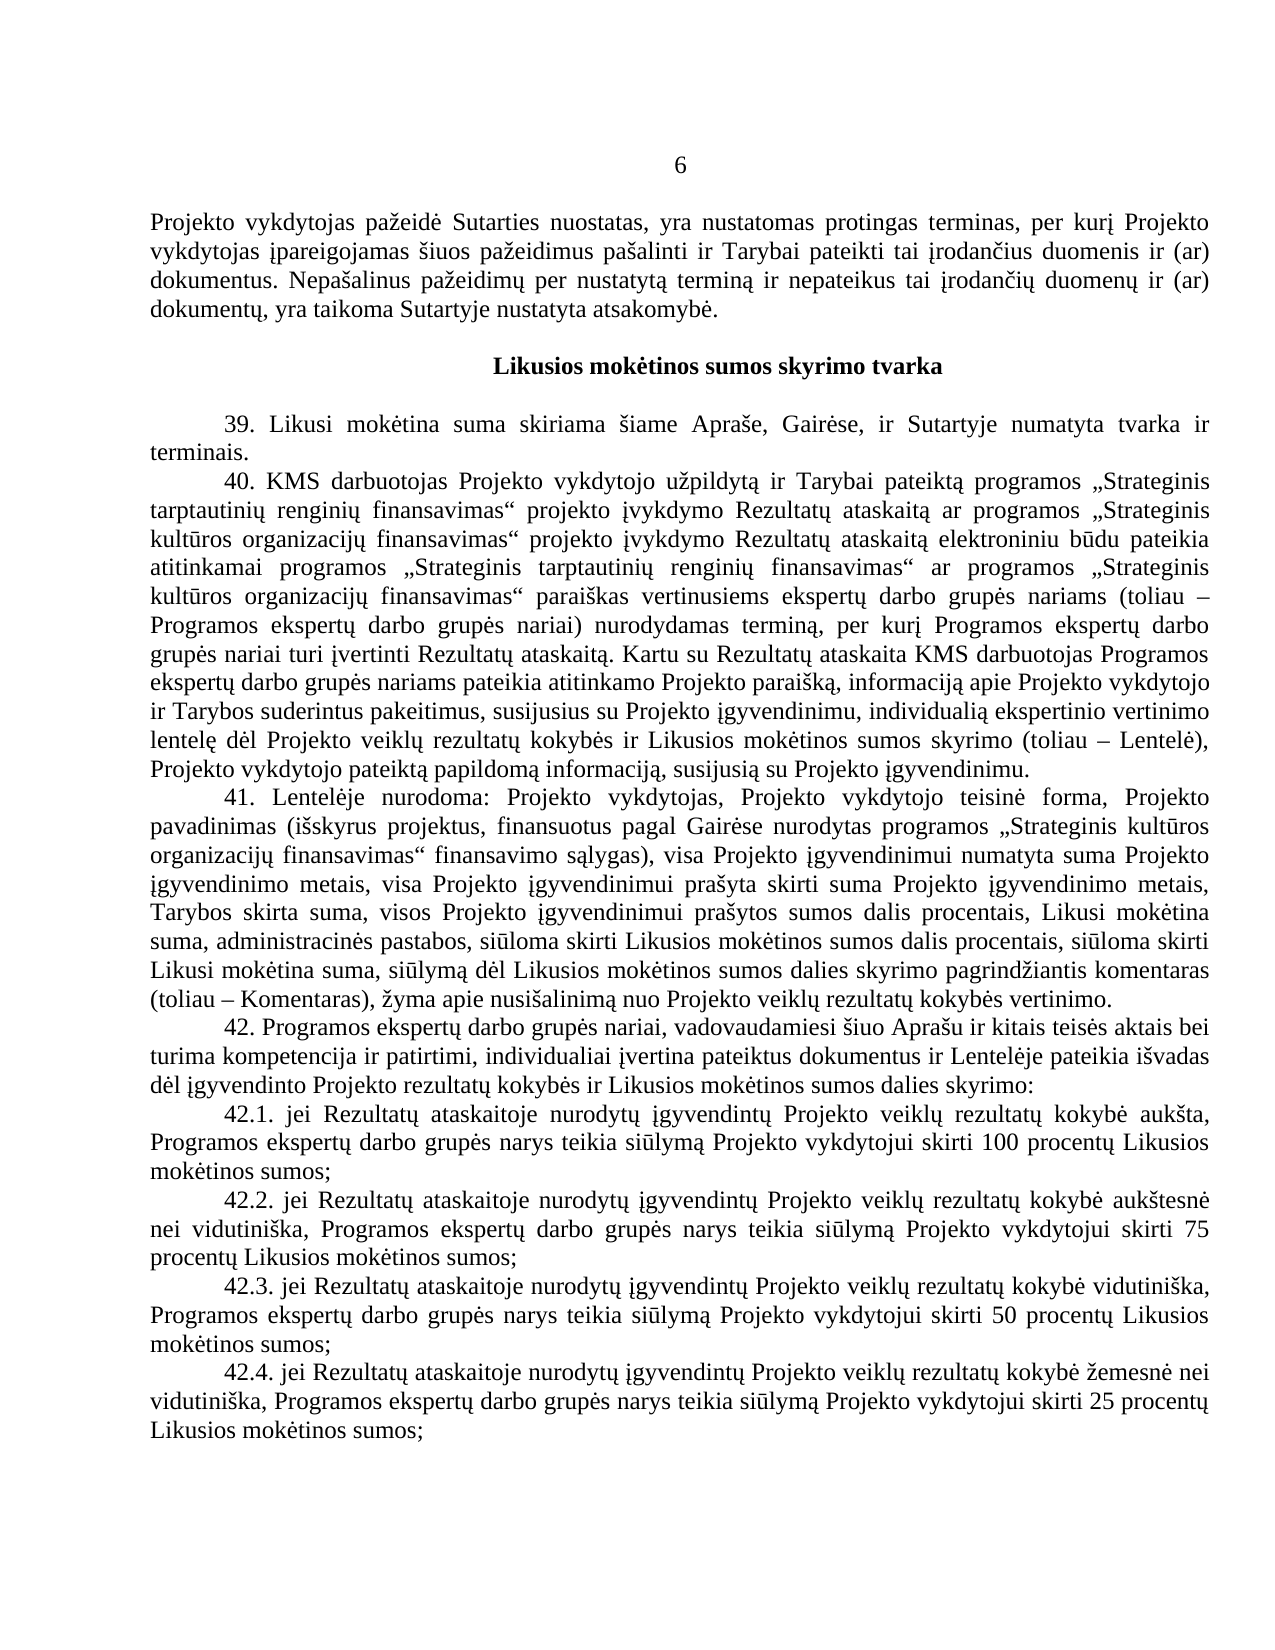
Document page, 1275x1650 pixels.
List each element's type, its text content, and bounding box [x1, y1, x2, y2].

text Likusios mokėtinos sumos skyrimo tvarka [150, 351, 1211, 380]
text 42.1. jei Rezultatų ataskaitoje nurodytų įgyvendintų Projekto veiklų rezultatų kokybė aukšta, Programos ekspertų darbo grupės narys teikia siūlymą Projekto vykdytojui skirti 100 procentų Likusios mokėtinos sumos; [150, 1099, 1211, 1185]
text 42. Programos ekspertų darbo grupės nariai, vadovaudamiesi šiuo Aprašu ir kitais teisės aktais bei turima kompetencija ir patirtimi, individualiai įvertina pateiktus dokumentus ir Lentelėje pateikia išvadas dėl įgyvendinto Projekto rezultatų kokybės ir Likusios mokėtinos sumos dalies skyrimo: [150, 1012, 1211, 1099]
text 40. KMS darbuotojas Projekto vykdytojo užpildytą ir Tarybai pateiktą programos „Strateginis tarptautinių renginių finansavimas“ projekto įvykdymo Rezultatų ataskaitą ar programos „Strateginis kultūros organizacijų finansavimas“ projekto įvykdymo Rezultatų ataskaitą elektroniniu būdu pateikia atitinkamai programos „Strateginis tarptautinių renginių finansavimas“ ar programos „Strateginis kultūros organizacijų finansavimas“ paraiškas vertinusiems ekspertų darbo grupės nariams (toliau – Programos ekspertų darbo grupės nariai) nurodydamas terminą, per kurį Programos ekspertų darbo grupės nariai turi įvertinti Rezultatų ataskaitą. Kartu su Rezultatų ataskaita KMS darbuotojas Programos ekspertų darbo grupės nariams pateikia atitinkamo Projekto paraišką, informaciją apie Projekto vykdytojo ir Tarybos suderintus pakeitimus, susijusius su Projekto įgyvendinimu, individualią ekspertinio vertinimo lentelę dėl Projekto veiklų rezultatų kokybės ir Likusios mokėtinos sumos skyrimo (toliau – Lentelė), Projekto vykdytojo pateiktą papildomą informaciją, susijusią su Projekto įgyvendinimu. [150, 466, 1211, 782]
text 42.3. jei Rezultatų ataskaitoje nurodytų įgyvendintų Projekto veiklų rezultatų kokybė vidutiniška, Programos ekspertų darbo grupės narys teikia siūlymą Projekto vykdytojui skirti 50 procentų Likusios mokėtinos sumos; [150, 1271, 1211, 1357]
text Projekto vykdytojas pažeidė Sutarties nuostatas, yra nustatomas protingas terminas, per kurį Projekto vykdytojas įpareigojamas šiuos pažeidimus pašalinti ir Tarybai pateikti tai įrodančius duomenis ir (ar) dokumentus. Nepašalinus pažeidimų per nustatytą terminą ir nepateikus tai įrodančių duomenų ir (ar) dokumentų, yra taikoma Sutartyje nustatyta atsakomybė. [150, 207, 1211, 322]
text 39. Likusi mokėtina suma skiriama šiame Apraše, Gairėse, ir Sutartyje numatyta tvarka ir terminais. [150, 409, 1211, 466]
text 42.4. jei Rezultatų ataskaitoje nurodytų įgyvendintų Projekto veiklų rezultatų kokybė žemesnė nei vidutiniška, Programos ekspertų darbo grupės narys teikia siūlymą Projekto vykdytojui skirti 25 procentų Likusios mokėtinos sumos; [150, 1357, 1211, 1444]
text 42.2. jei Rezultatų ataskaitoje nurodytų įgyvendintų Projekto veiklų rezultatų kokybė aukštesnė nei vidutiniška, Programos ekspertų darbo grupės narys teikia siūlymą Projekto vykdytojui skirti 75 procentų Likusios mokėtinos sumos; [150, 1185, 1211, 1271]
text 41. Lentelėje nurodoma: Projekto vykdytojas, Projekto vykdytojo teisinė forma, Projekto pavadinimas (išskyrus projektus, finansuotus pagal Gairėse nurodytas programos „Strateginis kultūros organizacijų finansavimas“ finansavimo sąlygas), visa Projekto įgyvendinimui numatyta suma Projekto įgyvendinimo metais, visa Projekto įgyvendinimui prašyta skirti suma Projekto įgyvendinimo metais, Tarybos skirta suma, visos Projekto įgyvendinimui prašytos sumos dalis procentais, Likusi mokėtina suma, administracinės pastabos, siūloma skirti Likusios mokėtinos sumos dalis procentais, siūloma skirti Likusi mokėtina suma, siūlymą dėl Likusios mokėtinos sumos dalies skyrimo pagrindžiantis komentaras (toliau – Komentaras), žyma apie nusišalinimą nuo Projekto veiklų rezultatų kokybės vertinimo. [150, 782, 1211, 1012]
